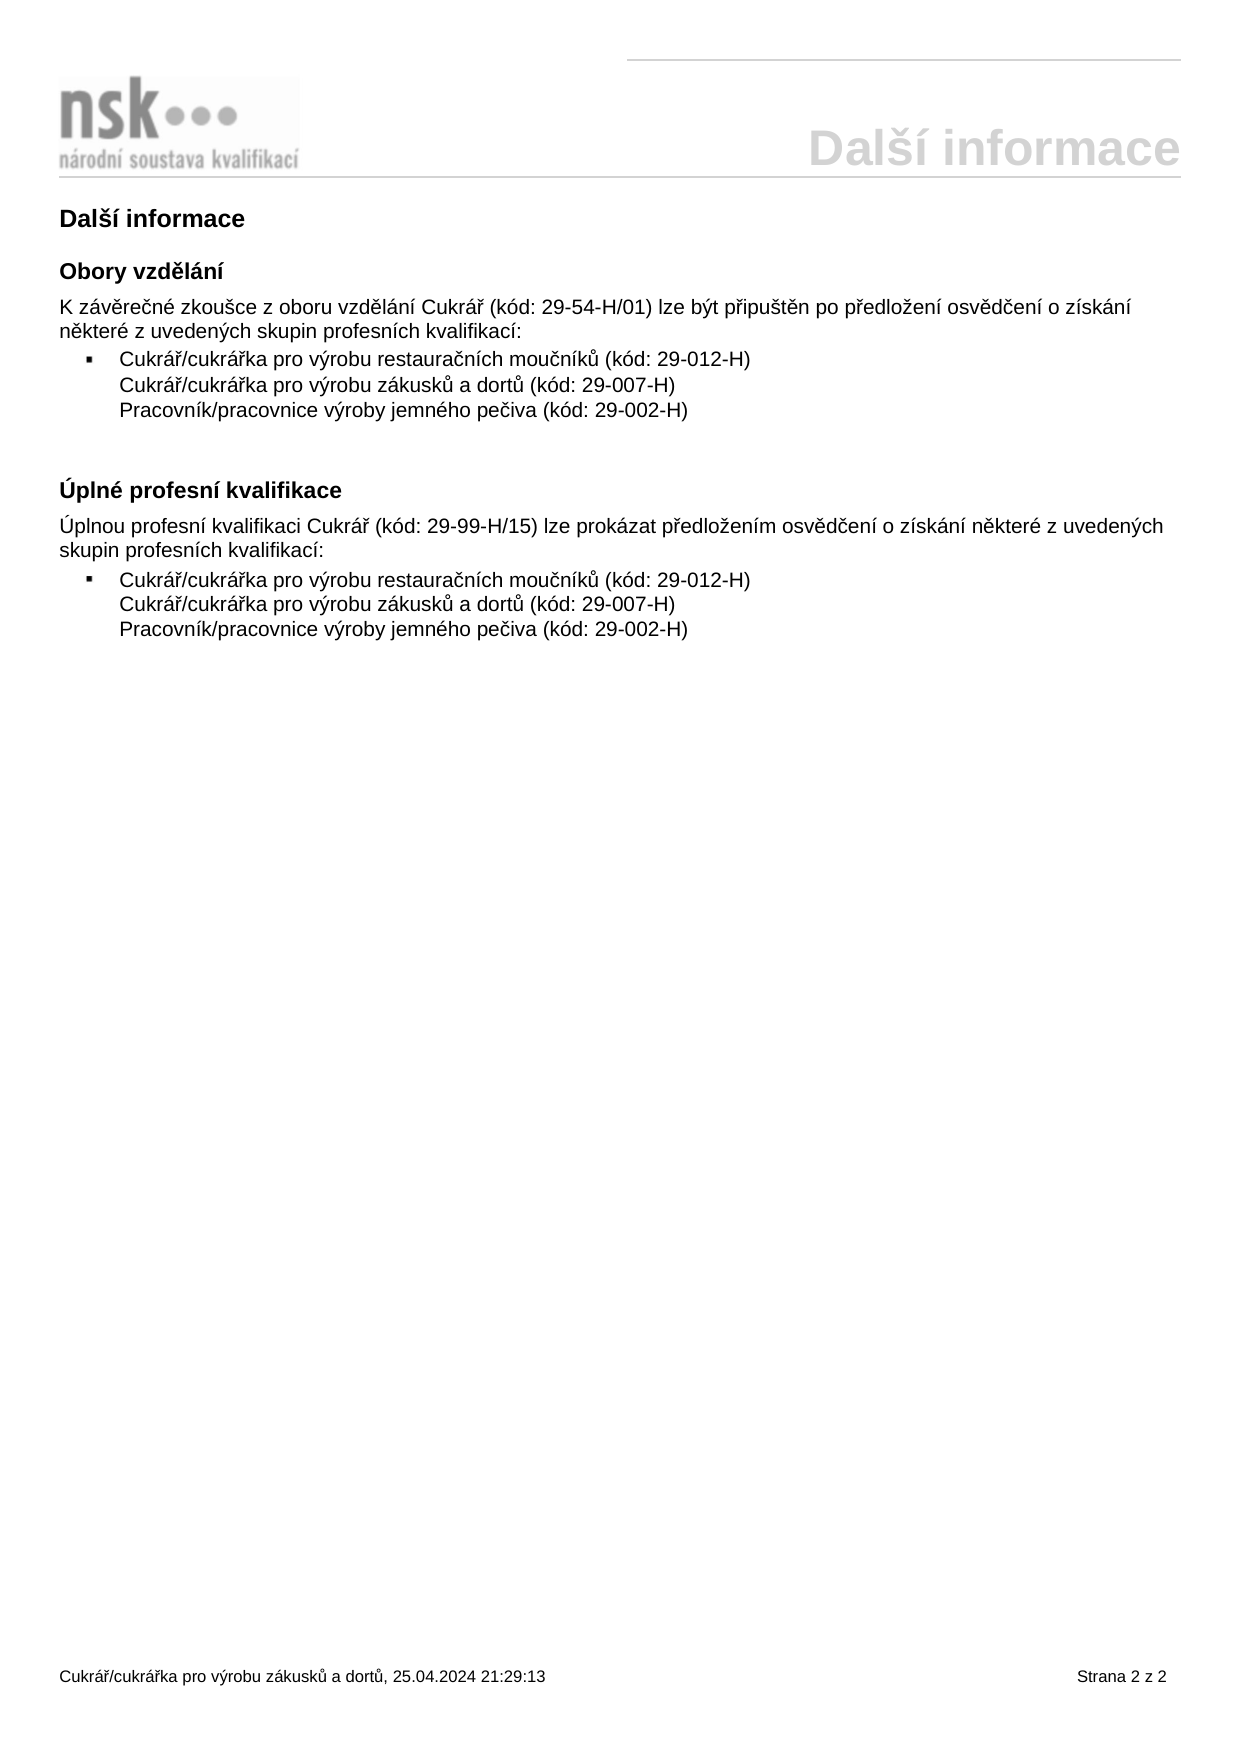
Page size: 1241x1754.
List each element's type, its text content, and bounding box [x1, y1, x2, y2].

table_cell [482, 194, 619, 200]
table_cell Cukrář/cukrářka pro výrobu zákusků a dortů (kód: 29-007-H) [119, 373, 1181, 398]
table_cell [627, 236, 861, 248]
table_cell [627, 974, 861, 1274]
table_cell [619, 236, 627, 248]
table_cell Úplnou profesní kvalifikaci Cukrář (kód: 29-99-H/15) lze prokázat předložením osvědčení o získání některé z uvedených skupin profesních kvalifikací: [59, 514, 1181, 562]
table_cell [627, 343, 861, 347]
table_cell [59, 343, 119, 347]
table_cell [861, 455, 1167, 467]
table_cell [59, 236, 119, 248]
table_cell [59, 398, 119, 422]
table_cell Pracovník/pracovnice výroby jemného pečiva (kód: 29-002-H) [119, 617, 1181, 641]
table_cell [482, 1274, 619, 1466]
table_cell Strana 2 z 2 [861, 1658, 1167, 1694]
table_cell [59, 455, 119, 467]
table_cell Obory vzdělání [59, 248, 1181, 295]
table_cell [59, 592, 119, 617]
table_cell [119, 236, 482, 248]
table_cell [619, 455, 627, 467]
table_cell [119, 194, 482, 200]
table_cell Úplné profesní kvalifikace [59, 467, 1181, 513]
table_cell [861, 1466, 1167, 1658]
table_cell [861, 974, 1167, 1274]
table_cell [482, 236, 619, 248]
table_cell [482, 455, 619, 467]
table_cell [482, 674, 619, 974]
table_cell [119, 674, 482, 974]
table_cell [627, 422, 861, 455]
table_cell [1167, 674, 1181, 974]
table_cell [619, 674, 627, 974]
table_cell [627, 1274, 861, 1466]
table_cell [1167, 422, 1181, 455]
table_cell [619, 974, 627, 1274]
table_cell [620, 59, 627, 170]
table_cell [861, 343, 1167, 347]
table_cell [119, 343, 482, 347]
table_cell [861, 674, 1167, 974]
table_cell [119, 1466, 482, 1658]
table_cell [59, 171, 119, 176]
picture [59, 347, 119, 372]
table_cell [59, 373, 119, 398]
table_cell [619, 562, 627, 568]
table_cell [119, 562, 482, 568]
table_cell [861, 236, 1167, 248]
table_cell [627, 194, 861, 200]
table_cell [1167, 194, 1181, 200]
table_cell [482, 343, 619, 347]
table_cell K závěrečné zkoušce z oboru vzdělání Cukrář (kód: 29-54-H/01) lze být připuštěn po předložení osvědčení o získání některé z uvedených skupin profesních kvalifikací: [59, 295, 1181, 343]
table_cell [59, 617, 119, 641]
table_cell [861, 1274, 1167, 1466]
table_cell [1167, 236, 1181, 248]
table_cell [619, 194, 627, 200]
table_cell [1167, 1274, 1181, 1466]
table_cell [59, 674, 119, 974]
table_cell [59, 422, 119, 455]
table_cell Další informace [627, 61, 1181, 176]
table_cell [619, 170, 627, 176]
table_cell [119, 1274, 482, 1466]
table_cell [119, 641, 482, 674]
table_cell [619, 422, 627, 455]
table_cell [119, 171, 482, 176]
table_cell [1167, 641, 1181, 674]
table_cell [59, 562, 119, 567]
table_cell [482, 422, 619, 455]
table_cell [59, 1466, 119, 1658]
table_cell [627, 674, 861, 974]
table_cell [1167, 1466, 1181, 1658]
table_cell [59, 974, 119, 1274]
picture [59, 567, 119, 591]
table_cell [59, 1274, 119, 1466]
table_cell [1167, 455, 1181, 467]
table_cell [861, 562, 1167, 568]
table_cell [119, 422, 482, 455]
table_cell [59, 178, 1181, 194]
table_cell [482, 171, 619, 176]
table_cell [627, 455, 861, 467]
table_cell Cukrář/cukrářka pro výrobu restauračních moučníků (kód: 29-012-H) [119, 347, 1181, 373]
table_cell Pracovník/pracovnice výroby jemného pečiva (kód: 29-002-H) [119, 398, 1181, 422]
table_cell [619, 1274, 627, 1466]
table_cell [861, 422, 1167, 455]
table_cell [619, 1466, 627, 1658]
table_cell [627, 1466, 861, 1658]
table_cell [482, 974, 619, 1274]
table_cell [1167, 974, 1181, 1274]
table_cell [119, 974, 482, 1274]
table_cell Cukrář/cukrářka pro výrobu zákusků a dortů, 25.04.2024 21:29:13 [59, 1658, 861, 1694]
table_cell Další informace [59, 200, 1181, 236]
table_cell [482, 641, 619, 674]
table_cell [619, 641, 627, 674]
table_cell [1167, 343, 1181, 347]
table_cell Cukrář/cukrářka pro výrobu restauračních moučníků (kód: 29-012-H) [119, 568, 1181, 592]
table_cell [482, 1466, 619, 1658]
table_cell [1167, 562, 1181, 568]
table_cell [59, 641, 119, 674]
table_cell [59, 194, 119, 200]
table_cell [627, 562, 861, 568]
table_cell [627, 641, 861, 674]
picture [58, 59, 620, 171]
table_cell [482, 562, 619, 568]
table_cell [861, 641, 1167, 674]
table_cell [119, 455, 482, 467]
table_cell [1167, 1658, 1181, 1694]
table_cell Cukrář/cukrářka pro výrobu zákusků a dortů (kód: 29-007-H) [119, 592, 1181, 617]
table_cell [861, 194, 1167, 200]
